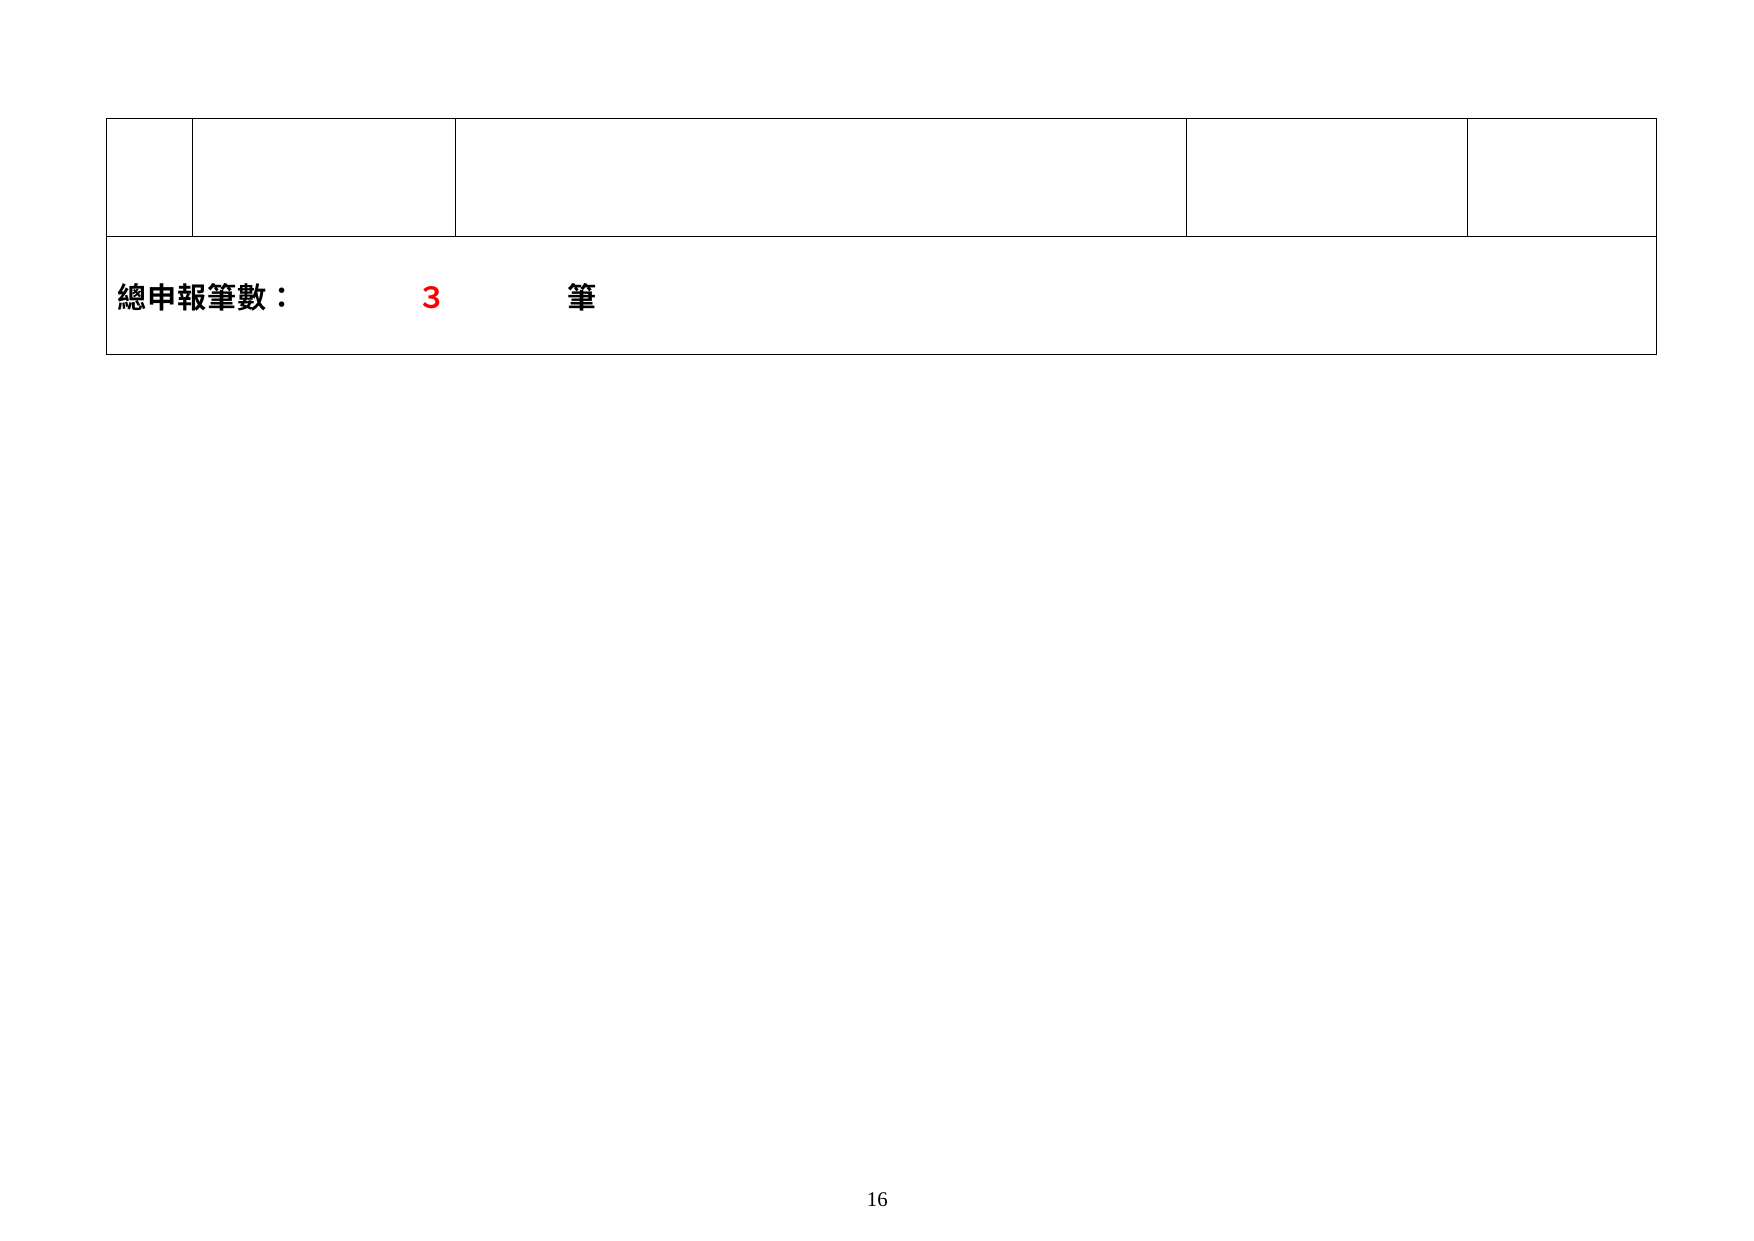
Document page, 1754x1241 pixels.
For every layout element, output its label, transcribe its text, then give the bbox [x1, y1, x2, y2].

table_cell 總申報筆數： ３ 筆 [107, 237, 1656, 354]
table_cell [1187, 119, 1467, 236]
table_cell [456, 119, 1186, 236]
table_cell [107, 119, 192, 236]
table_cell [193, 119, 455, 236]
table_cell [1468, 119, 1656, 236]
